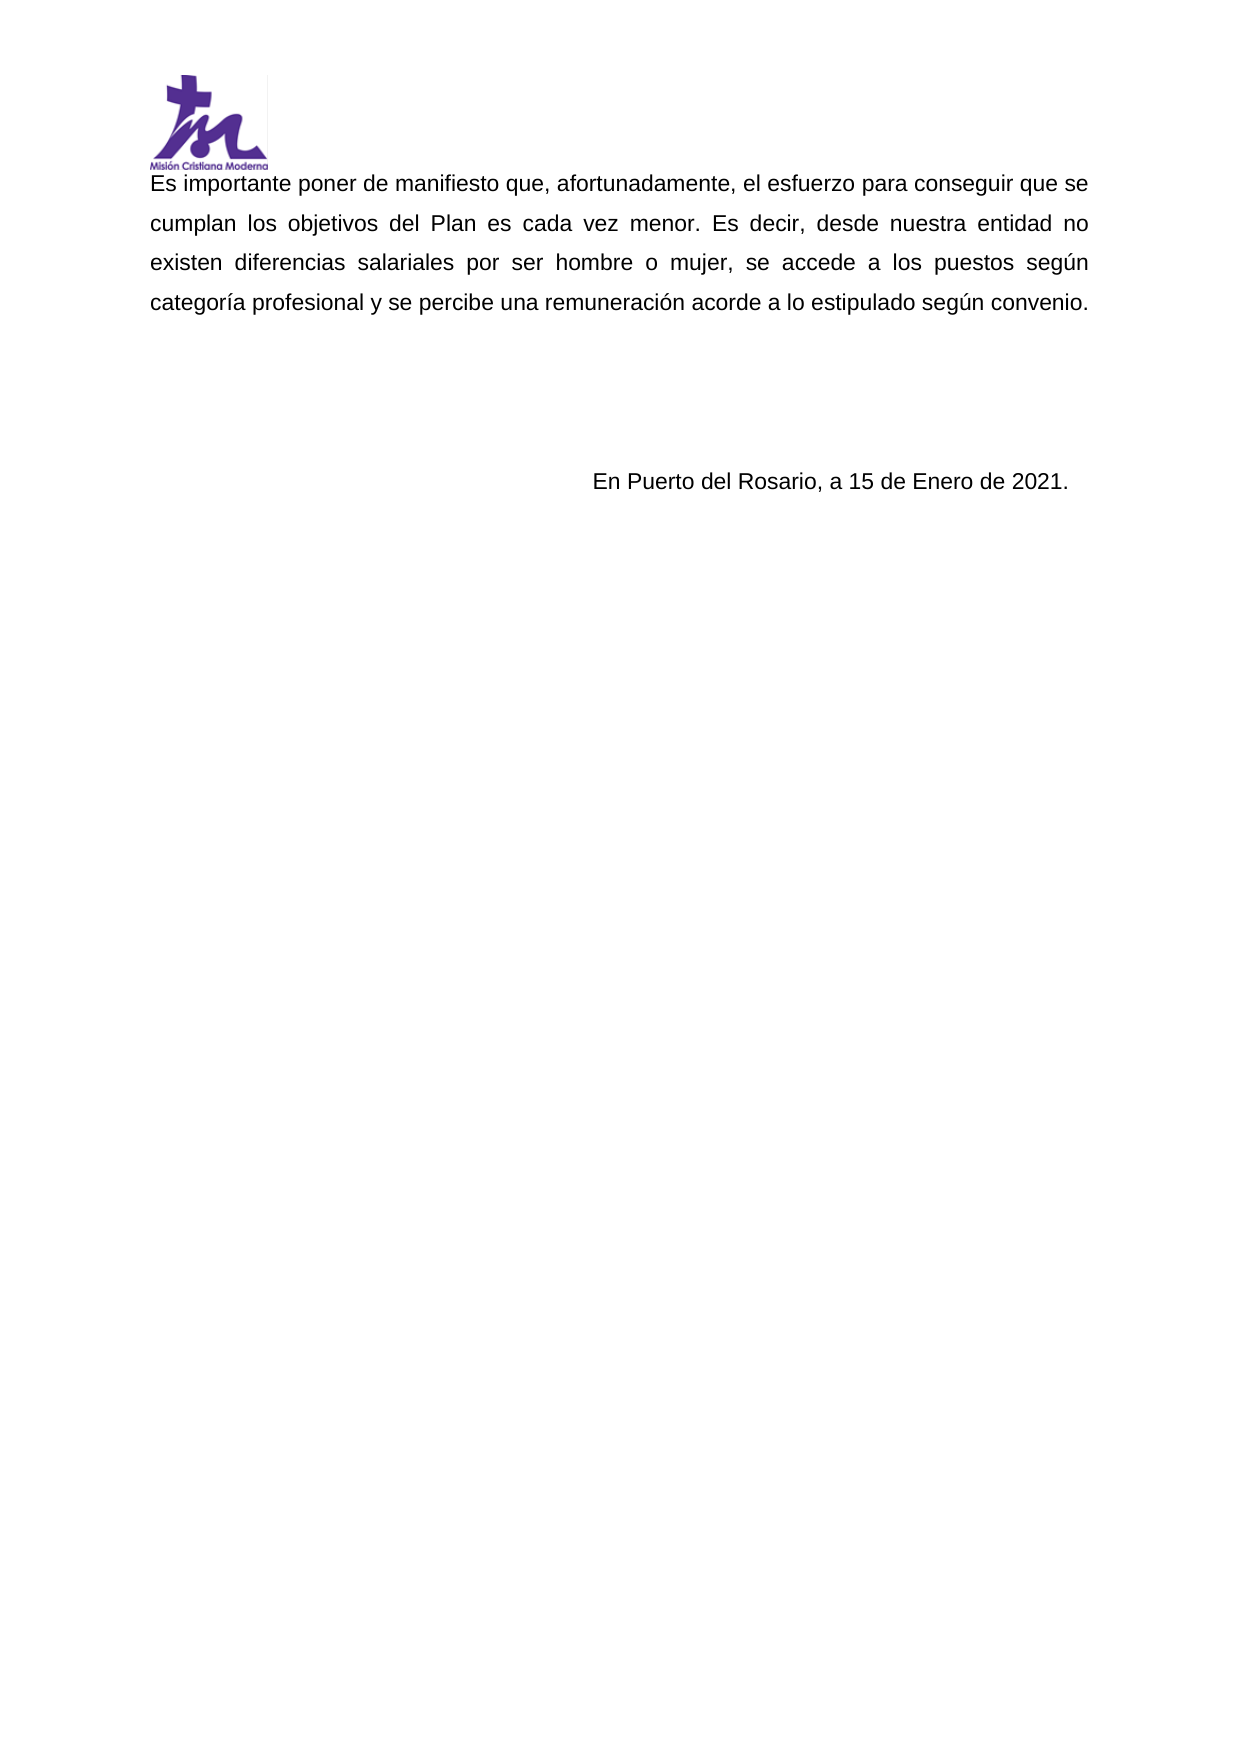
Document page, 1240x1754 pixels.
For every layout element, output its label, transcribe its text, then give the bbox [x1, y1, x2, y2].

text Es importante poner de manifiesto que, afortunadamente, el esfuerzo para conseguir que se cumplan los objetivos del Plan es cada vez menor. Es decir, desde nuestra entidad no existen diferencias salariales por ser hombre o mujer, se accede a los puestos según categoría profesional y se percibe una remuneración acorde a lo estipulado según convenio. [150, 170, 1090, 315]
text En Puerto del Rosario, a 15 de Enero de 2021. [519, 468, 1090, 494]
